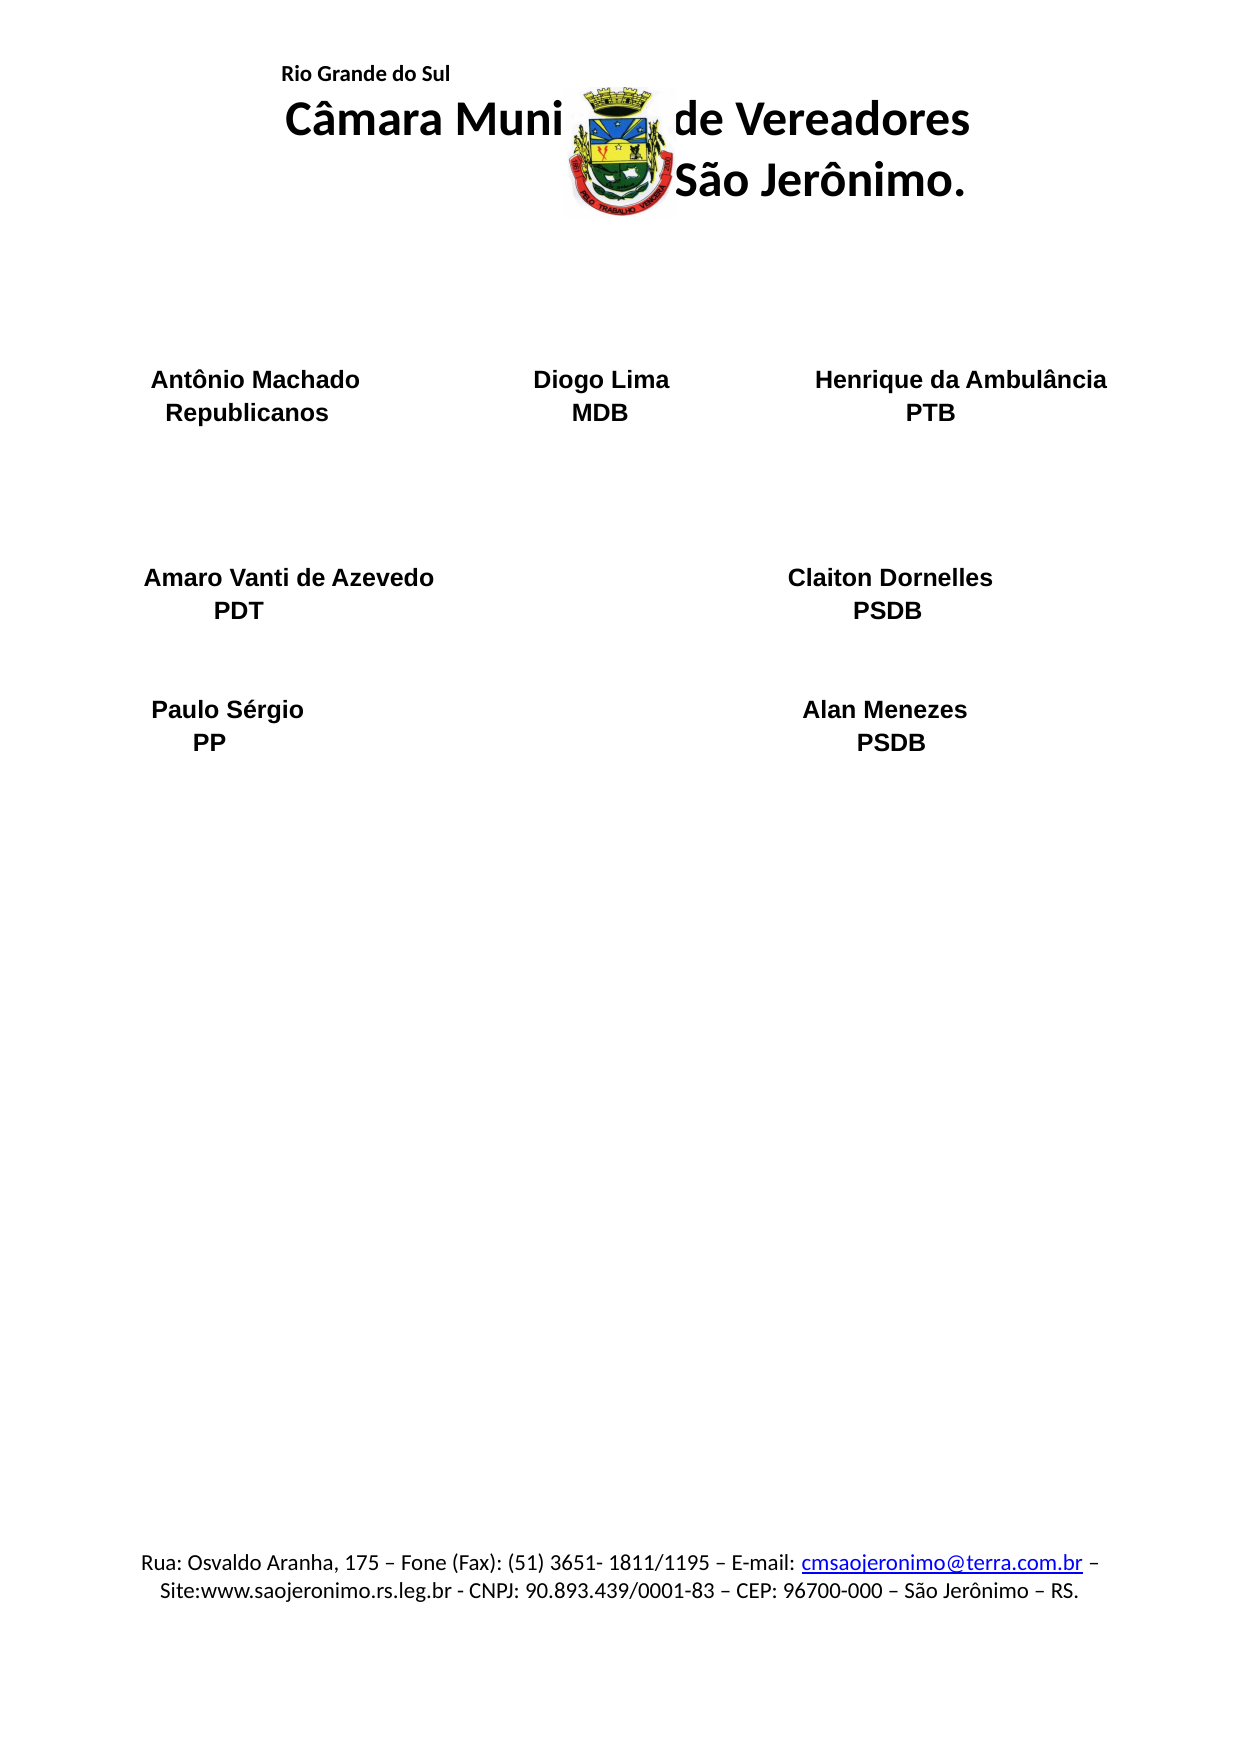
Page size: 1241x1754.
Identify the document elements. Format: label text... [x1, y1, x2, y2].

text Paulo Sérgio Alan Menezes [75, 695, 1122, 724]
text Amaro Vanti de Azevedo Claiton Dornelles [75, 563, 1122, 592]
text Antônio Machado Diogo Lima Henrique da Ambulância [75, 365, 1122, 394]
text PDT PSDB [75, 596, 1122, 625]
text Republicanos MDB PTB [75, 398, 1122, 427]
text PP PSDB [75, 728, 1122, 757]
